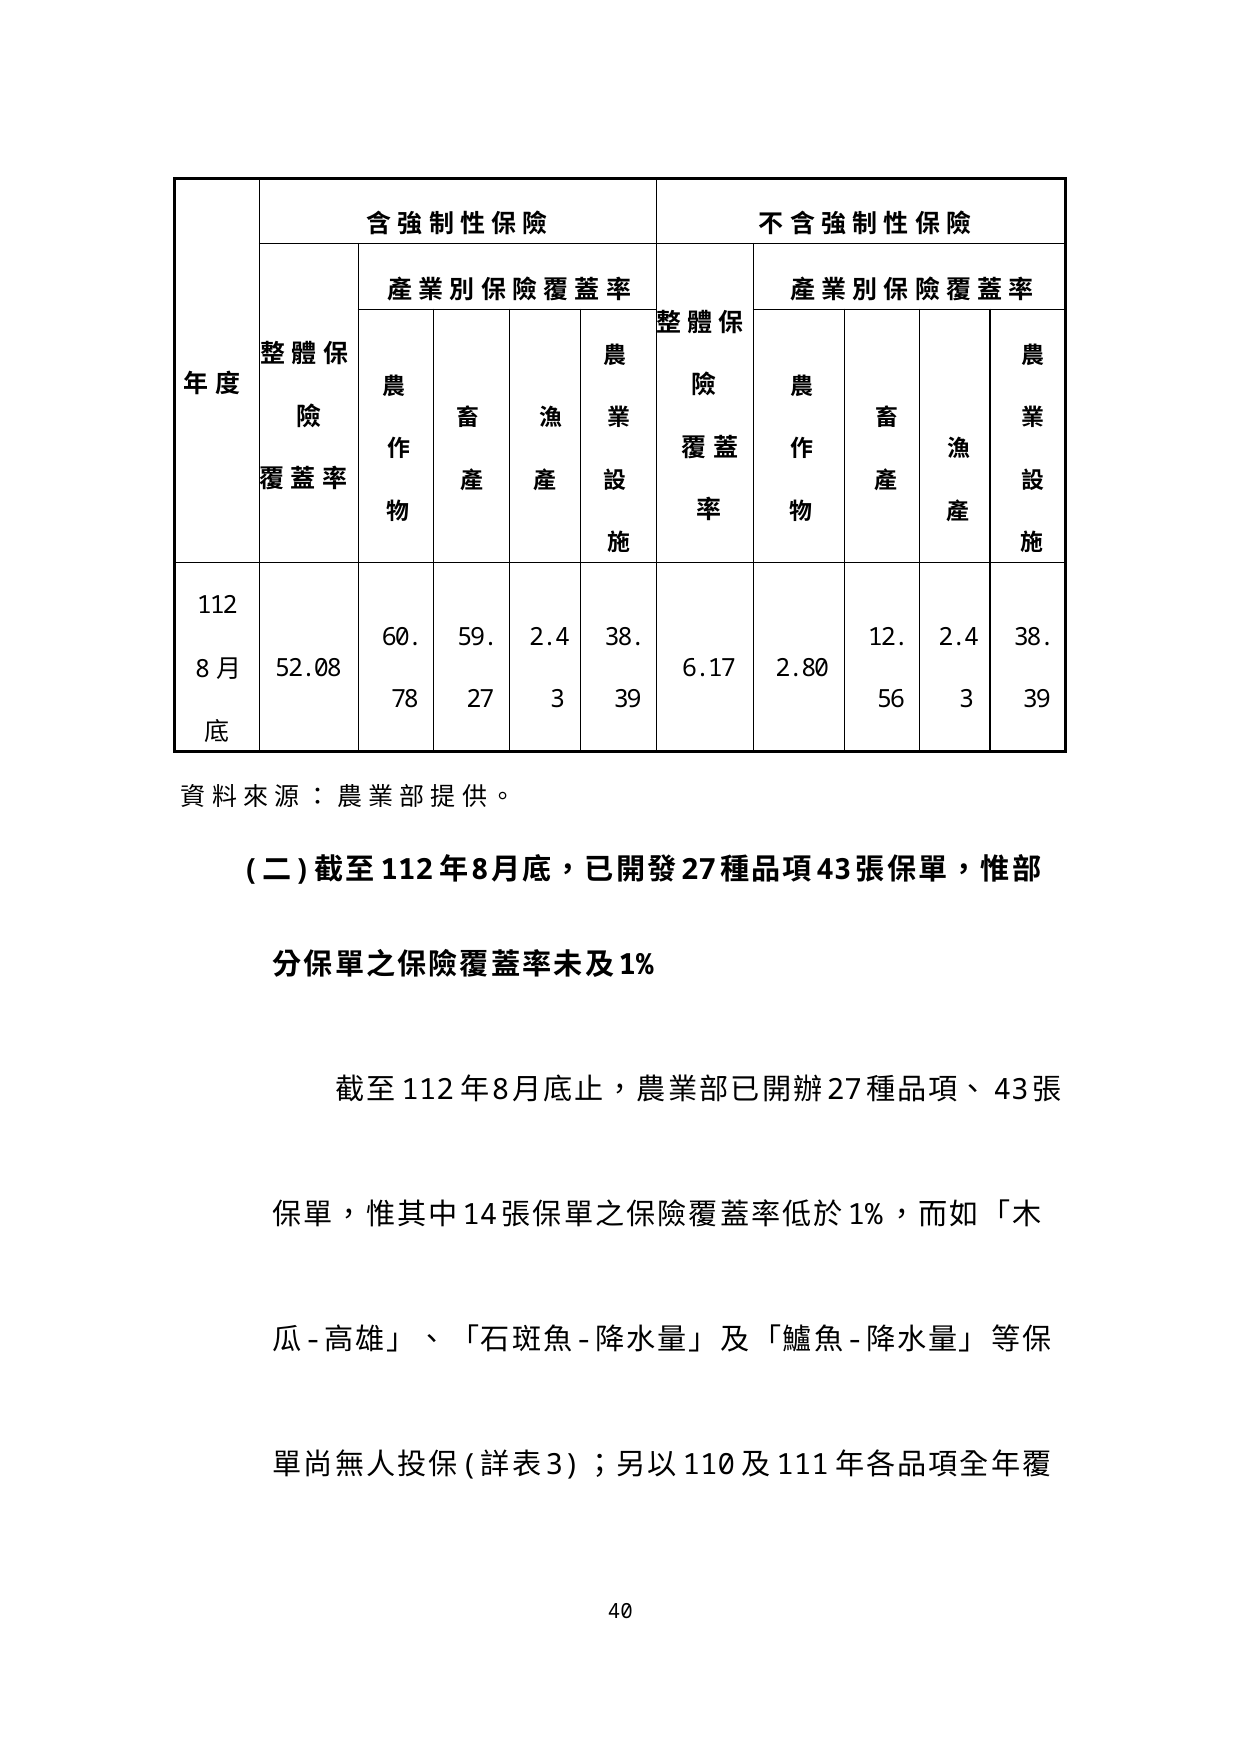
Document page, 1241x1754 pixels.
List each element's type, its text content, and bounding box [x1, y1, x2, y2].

text 資料來源：農業部提供。 [177, 753, 1063, 816]
text 截至112年8月底止，農業部已開辦27種品項、43張保單，惟其中14張保單之保險覆蓋率低於1%，而如「木瓜-高雄」、「石斑魚-降水量」及「鱸魚-降水量」等保單尚無人投保(詳表3)；另以110及111年各品項全年覆蓋率比較，27個品項中，計有15個品項之覆蓋率呈現不升反降情形，其中鱸魚、農業設施、石斑魚、虱目魚、吳郭魚及梨等6個品項之覆蓋率減少超過3個百分點，另養蜂、番石榴及芒果等3項保險覆蓋率連續2年均不及1%，惟仍減少(表4)；據說明，部分農業保險覆蓋率偏低，如漁產(虱目魚、鱸魚及石斑魚等)主要係因該等品項以颱風豪雨為承保事故，前幾年無颱風直接侵襲臺灣，出險理賠較少，影響農民投保意願，且我國農業經營規模小，因地理位置關係，易受天然災害影響，又農民收入相對弱勢，如投保年度未能出險獲得理賠，或理賠金額小於保險費支出等，皆會影響其投保或續保意願。鑑於目前天然災害現金救助不足以保障農民收益及財產安全，農業部於積極開發保單之同時，允宜持續加強宣導，並檢討精進保單內容設計，以提升農民投保意願。 [266, 1003, 1063, 1503]
table_cell 畜產 [845, 310, 919, 562]
table_cell 產業別保險覆蓋率 [359, 244, 656, 308]
table_cell 38.39 [991, 563, 1064, 750]
table_cell 2.43 [510, 563, 580, 750]
table_cell 2.43 [920, 563, 989, 750]
table_cell 漁產 [920, 310, 989, 562]
table_cell 12.56 [845, 563, 919, 750]
table_cell 6.17 [657, 563, 753, 750]
table_cell 農作物 [754, 310, 844, 562]
table_cell 60.78 [359, 563, 433, 750]
table_cell 農作物 [359, 310, 433, 562]
text (二)截至112年8月底，已開發27種品項43張保單，惟部分保單之保險覆蓋率未及1% [236, 816, 1063, 1003]
table_cell 農業 設施 [581, 310, 656, 562]
table_header 不含強制性保險 [657, 180, 1064, 243]
table_header 含強制性保險 [260, 180, 656, 243]
table_cell 農業設施 [991, 310, 1064, 562]
table_cell 112 8月底 [176, 563, 259, 750]
table_cell 59.27 [434, 563, 509, 750]
table_header 年度 [176, 180, 259, 562]
table_cell 整體保險 覆蓋率 [657, 244, 753, 562]
table_cell 產業別保險覆蓋率 [754, 244, 1064, 308]
table_cell 52.08 [260, 563, 358, 750]
table_cell 畜產 [434, 310, 509, 562]
table_cell 38.39 [581, 563, 656, 750]
table_cell 整體保險 覆蓋率 [260, 244, 358, 562]
table_cell 2.80 [754, 563, 844, 750]
table_cell 漁產 [510, 310, 580, 562]
